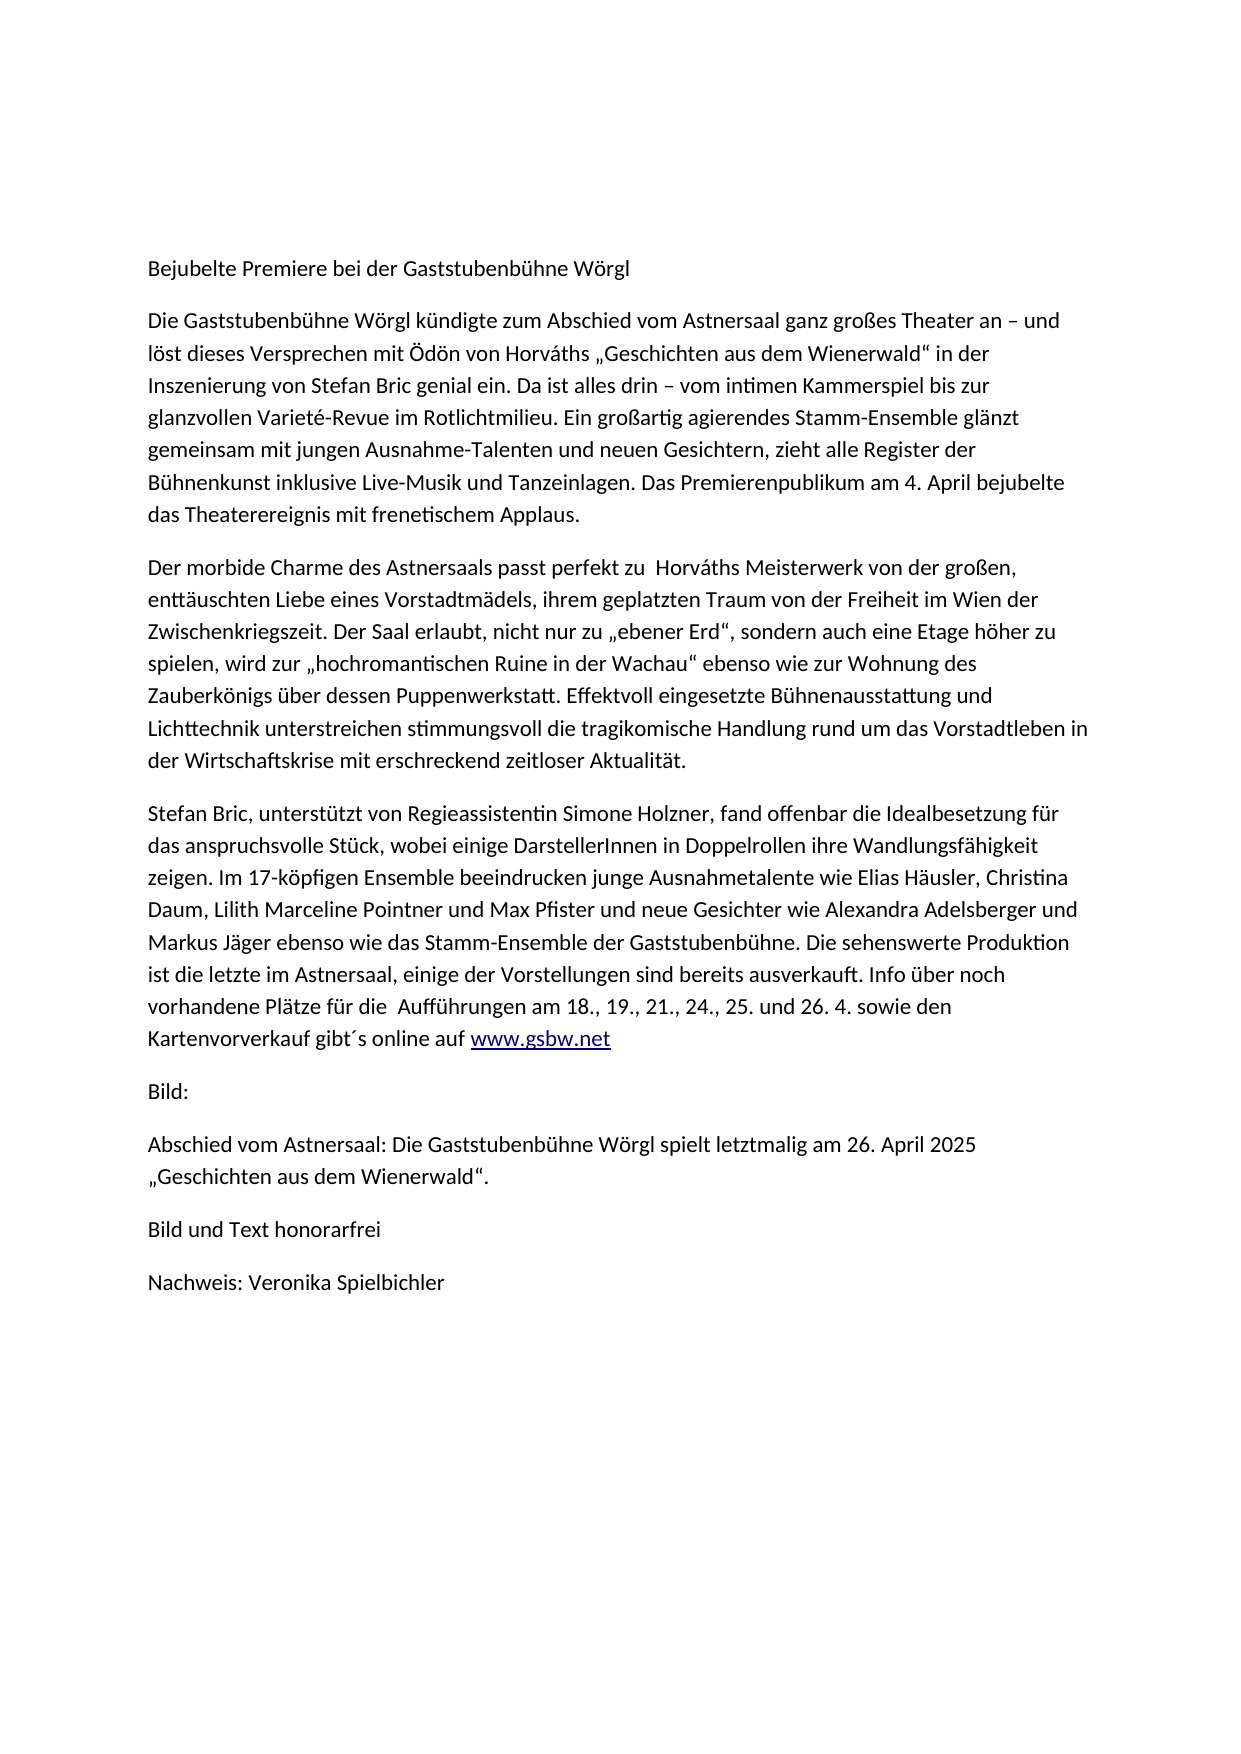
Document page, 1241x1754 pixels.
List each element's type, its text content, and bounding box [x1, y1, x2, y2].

text Bejubelte Premiere bei der Gaststubenbühne Wörgl [148, 254, 1093, 282]
text Abschied vom Astnersaal: Die Gaststubenbühne Wörgl spielt letztmalig am 26. April 2025 „Geschichten aus dem Wienerwald“. [148, 1130, 1093, 1191]
text Stefan Bric, unterstützt von Regieassistentin Simone Holzner, fand offenbar die Idealbesetzung für das anspruchsvolle Stück, wobei einige DarstellerInnen in Doppelrollen ihre Wandlungsfähigkeit zeigen. Im 17-köpfigen Ensemble beeindrucken junge Ausnahmetalente wie Elias Häusler, Christina Daum, Lilith Marceline Pointner und Max Pfister und neue Gesichter wie Alexandra Adelsberger und Markus Jäger ebenso wie das Stamm-Ensemble der Gaststubenbühne. Die sehenswerte Produktion ist die letzte im Astnersaal, einige der Vorstellungen sind bereits ausverkauft. Info über noch vorhandene Plätze für die Aufführungen am 18., 19., 21., 24., 25. und 26. 4. sowie den Kartenvorverkauf gibt´s online auf www.gsbw.net [148, 799, 1093, 1052]
text Bild und Text honorarfrei [148, 1216, 1093, 1243]
text Der morbide Charme des Astnersaals passt perfekt zu Horváths Meisterwerk von der großen, enttäuschten Liebe eines Vorstadtmädels, ihrem geplatzten Traum von der Freiheit im Wien der Zwischenkriegszeit. Der Saal erlaubt, nicht nur zu „ebener Erd“, sondern auch eine Etage höher zu spielen, wird zur „hochromantischen Ruine in der Wachau“ ebenso wie zur Wohnung des Zauberkönigs über dessen Puppenwerkstatt. Effektvoll eingesetzte Bühnenausstattung und Lichttechnik unterstreichen stimmungsvoll die tragikomische Handlung rund um das Vorstadtleben in der Wirtschaftskrise mit erschreckend zeitloser Aktualität. [148, 553, 1093, 774]
text Nachweis: Veronika Spielbichler [148, 1268, 1093, 1297]
text Bild: [148, 1077, 1093, 1105]
text Die Gaststubenbühne Wörgl kündigte zum Abschied vom Astnersaal ganz großes Theater an – und löst dieses Versprechen mit Ödön von Horváths „Geschichten aus dem Wienerwald“ in der Inszenierung von Stefan Bric genial ein. Da ist alles drin – vom intimen Kammerspiel bis zur glanzvollen Varieté-Revue im Rotlichtmilieu. Ein großartig agierendes Stamm-Ensemble glänzt gemeinsam mit jungen Ausnahme-Talenten und neuen Gesichtern, zieht alle Register der Bühnenkunst inklusive Live-Musik und Tanzeinlagen. Das Premierenpublikum am 4. April bejubelte das Theaterereignis mit frenetischem Applaus. [148, 307, 1093, 528]
